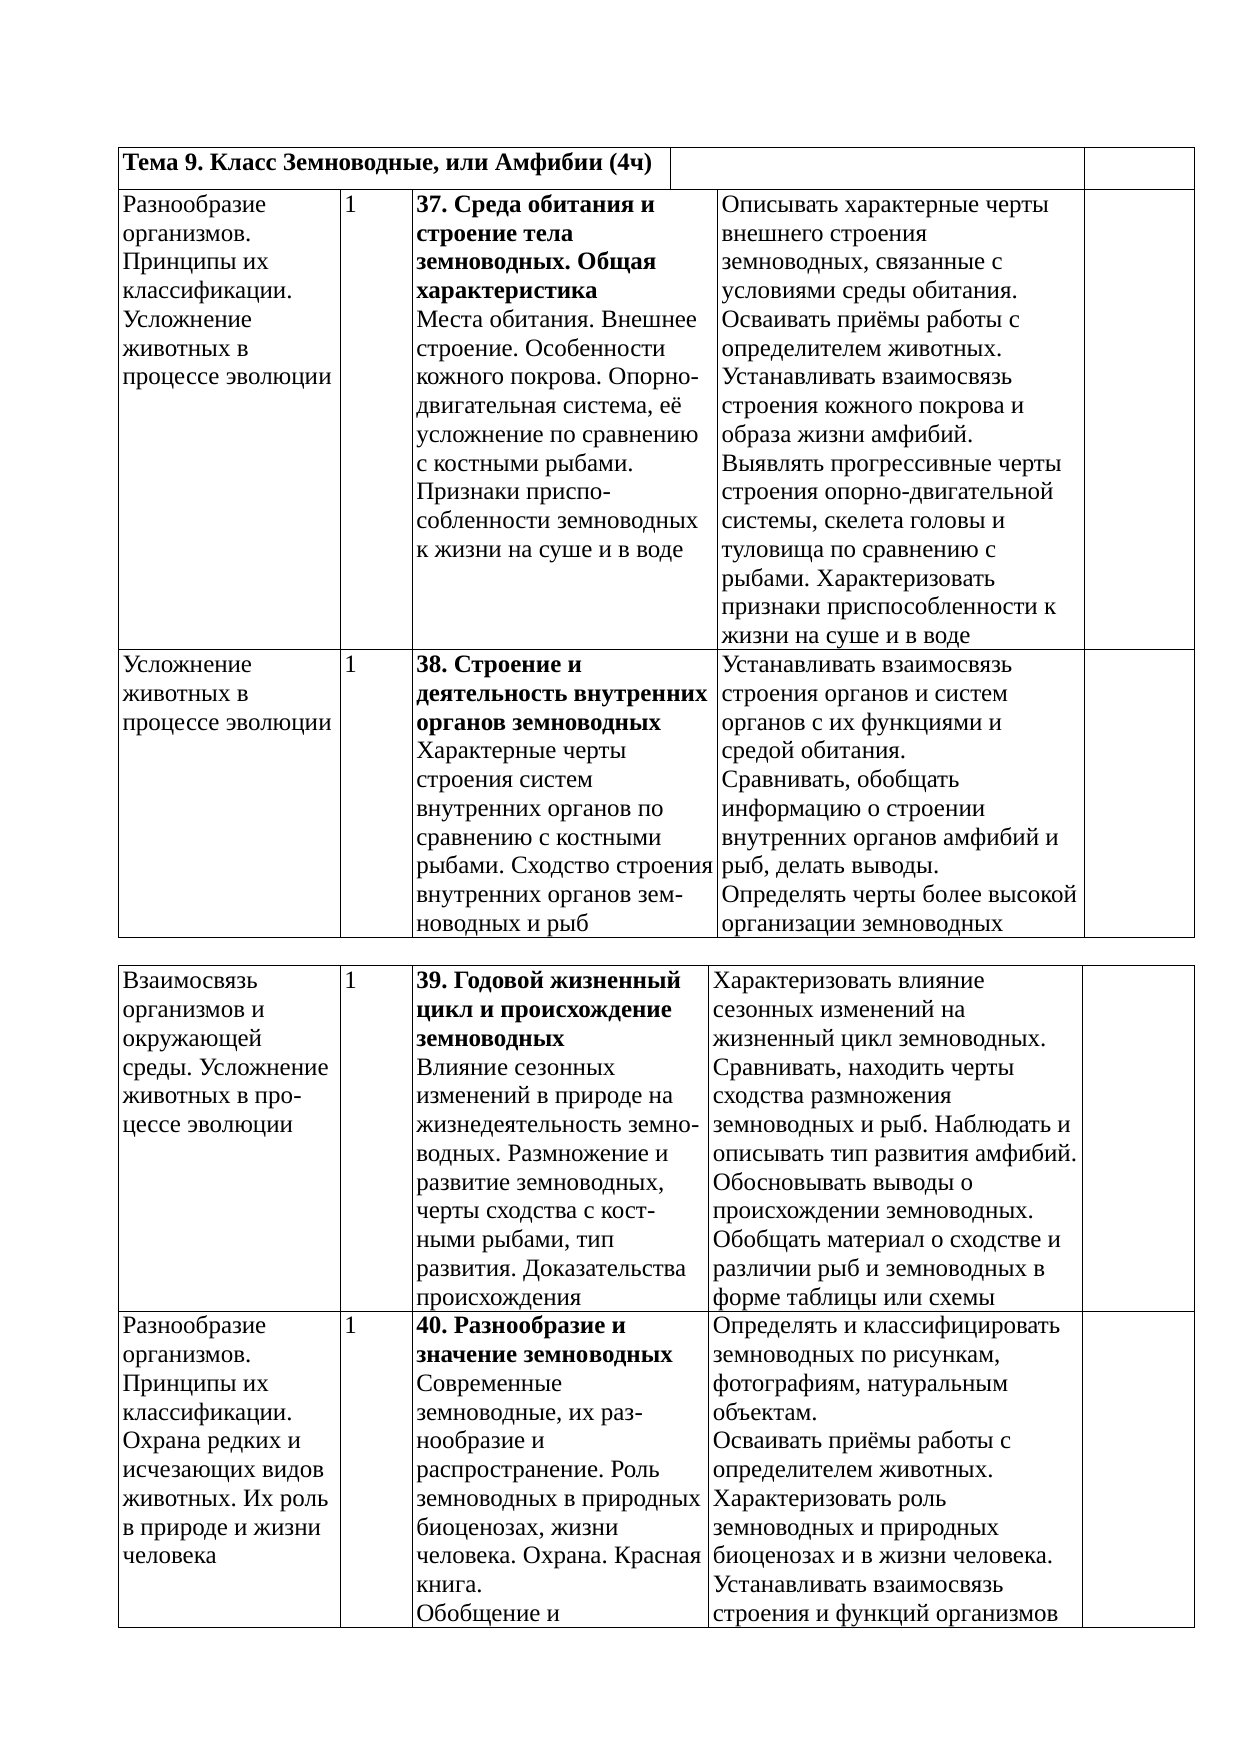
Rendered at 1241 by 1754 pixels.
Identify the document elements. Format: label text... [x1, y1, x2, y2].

table_cell Определять и классифицировать земновод­ных по рисункам, фотографиям, натуральным объектам. Осваивать приёмы работы с определителем животных. Характеризовать роль земноводных и при­родных биоценозах и в жизни человека. Устанавливать взаимосвязь строения и функ­ций организмов [709, 1312, 1082, 1627]
table_cell 1 [341, 190, 412, 649]
table_header Тема 9. Класс Земноводные, или Амфибии (4ч) [119, 148, 670, 189]
table_cell Описывать характерные черты внешнего строения земноводных, связанные с условия­ми среды обитания. Осваивать приёмы работы с определителем животных. Устанавливать взаимосвязь строения кожного покрова и образа жизни амфибий. Выявлять прогрессивные черты строения опорно-двигательной системы, скелета голо­вы и туловища по сравнению с рыбами. Характеризовать признаки приспособленно­сти к жизни на суше и в воде [718, 190, 1084, 649]
table_header Характеризовать влияние сезонных измене­ний на жизненный цикл земноводных. Сравнивать, находить черты сходства размно­жения земноводных и рыб. Наблюдать и описывать тип развития амфибий. Обосновывать выводы о происхождении зем­новодных. Обобщать материал о сходстве и различии рыб и земноводных в форме таблицы или схемы [709, 966, 1082, 1311]
table_header [671, 148, 1084, 189]
table_header [1085, 148, 1194, 189]
table_header 1 [341, 966, 412, 1311]
table_header 39. Годовой жизненный цикл и проис­хождение земноводных Влияние сезонных изменений в при­роде на жизнедеятельность земно­водных. Размножение и развитие земноводных, черты сходства с кост­ными рыбами, тип развития. Дока­зательства происхождения [413, 966, 708, 1311]
table_cell [1085, 190, 1194, 649]
table_cell 1 [341, 650, 412, 937]
table_cell Усложнение животных в процессе эволюции [119, 650, 340, 937]
table_cell Разнообразие организмов. Принципы их классифика­ции. Усложнение животных в процессе эволюции [119, 190, 340, 649]
table_cell 1 [341, 1312, 412, 1627]
table_cell 38. Строение и деятельность внутрен­них органов земноводных Характерные черты строения сис­тем внутренних органов по сравне­нию с костными рыбами. Сходство строения внутренних органов зем­новодных и рыб [413, 650, 717, 937]
table_cell 37. Среда обитания и строение тела земноводных. Общая характери­стика Места обитания. Внешнее строение. Особенности кожного покрова. Опорно-двигательная система, её усложнение по сравнению с кост­ными рыбами. Признаки приспо­собленности земноводных к жизни на суше и в воде [413, 190, 717, 649]
table_cell [1083, 1312, 1194, 1627]
table_cell Разнообразие организмов. Принципы их классифика­ции. Охрана редких и ис­чезающих видов живот­ных. Их роль в природе и жизни человека [119, 1312, 340, 1627]
table_cell [1085, 650, 1194, 937]
table_cell 40. Разнообразие и значение земно­водных Современные земноводные, их раз­нообразие и распространение. Роль земноводных в природных биоце­нозах, жизни человека. Охрана. Красная книга. Обобщение и [413, 1312, 708, 1627]
table_cell Устанавливать взаимосвязь строения органов и систем органов с их функциями и средой обитания. Сравнивать, обобщать информацию о строе­нии внутренних органов амфибий и рыб, де­лать выводы. Определять черты более высокой организа­ции земноводных [718, 650, 1084, 937]
table_header Взаимосвязь организмов и окружающей среды. Ус­ложнение животных в про­цессе эволюции [119, 966, 340, 1311]
table_header [1083, 966, 1194, 1311]
